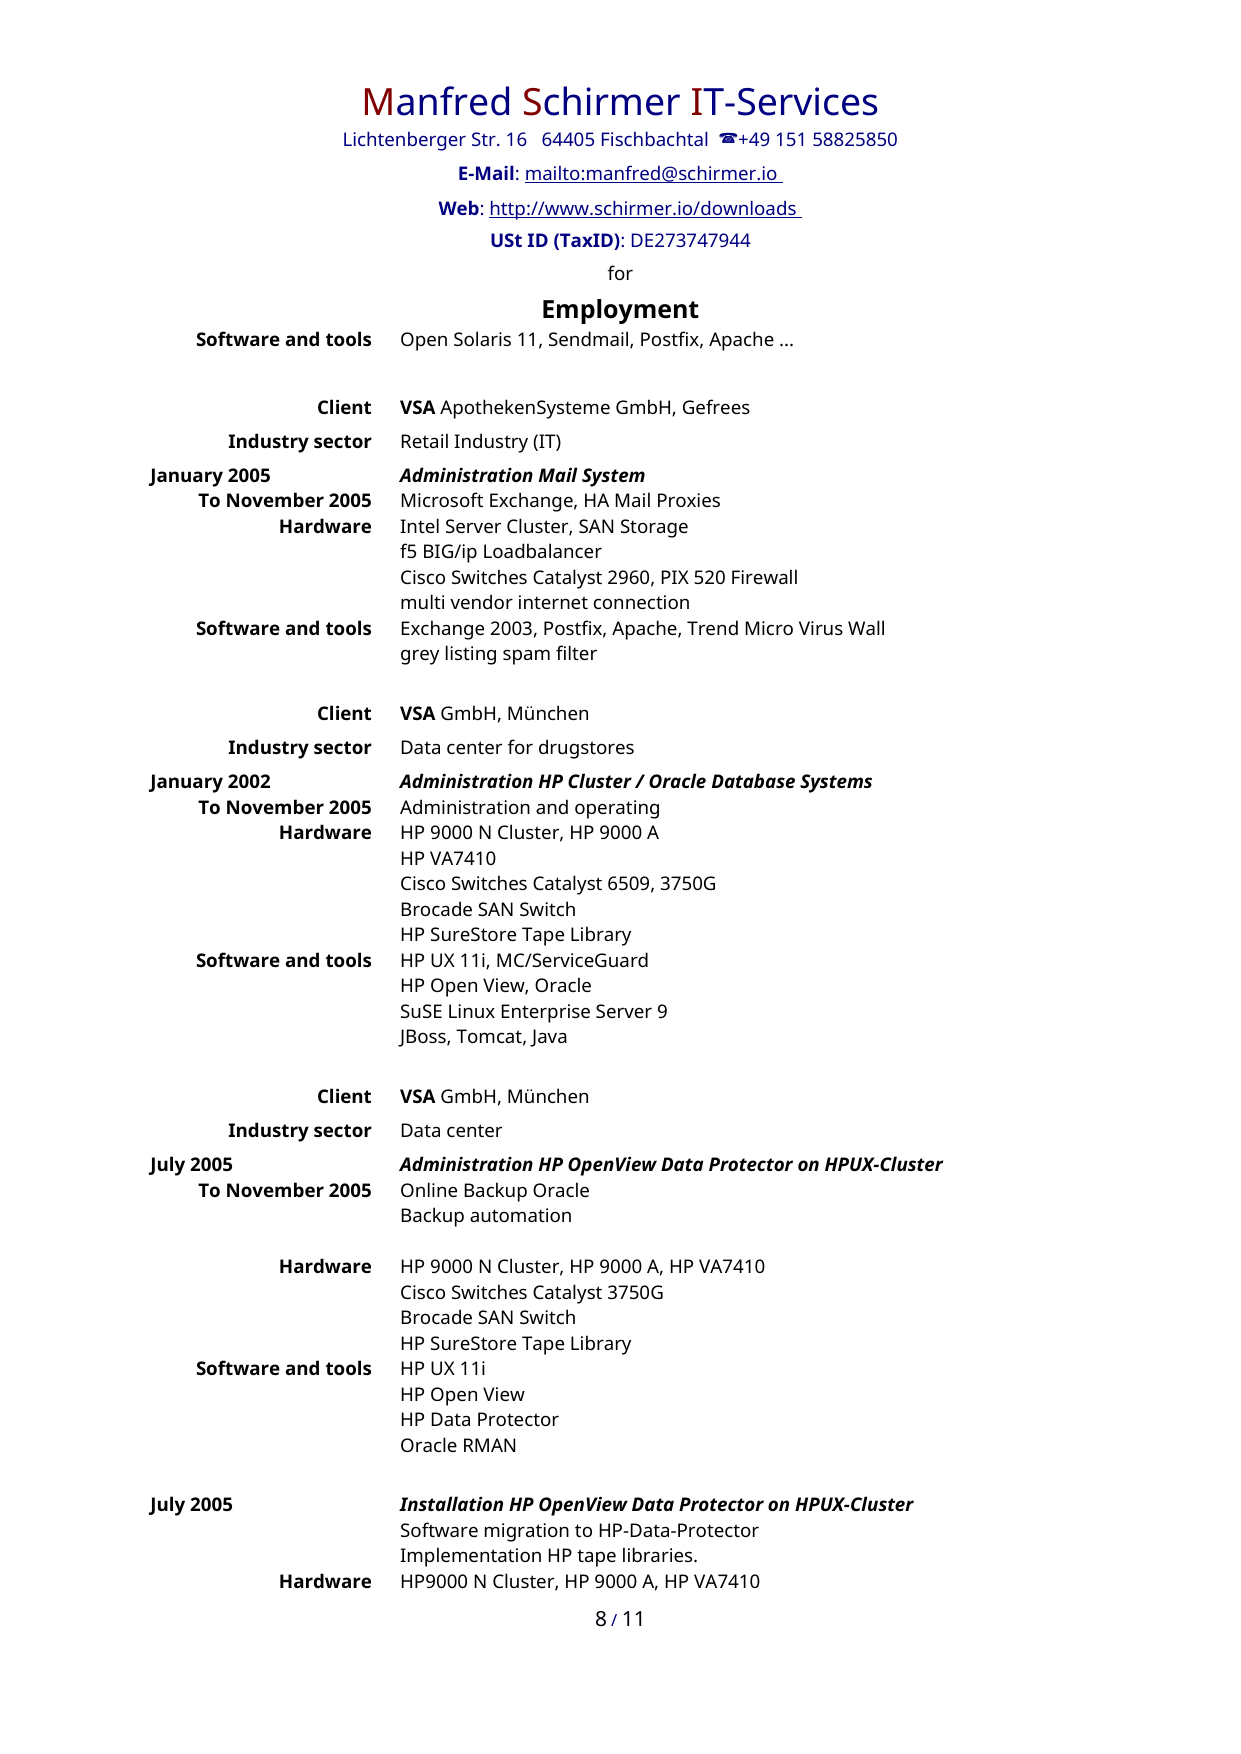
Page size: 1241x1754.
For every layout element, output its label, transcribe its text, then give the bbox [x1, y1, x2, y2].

table_cell [150, 360, 372, 394]
table_cell Retail Industry (IT) [400, 428, 1114, 462]
table_cell Administration HP Cluster / Oracle Database Systems Administration and operating [400, 769, 1114, 819]
table_cell Exchange 2003, Postfix, Apache, Trend Micro Virus Wall grey listing spam filter [400, 615, 1114, 666]
table_cell [400, 666, 1114, 700]
table_cell [140, 1254, 150, 1356]
table_cell Data center for drugstores [400, 734, 1114, 768]
table_cell January 2005 To November 2005 [150, 462, 372, 513]
table_cell [140, 1568, 150, 1602]
table_cell [372, 615, 400, 666]
table_cell [140, 820, 150, 947]
table_cell [372, 326, 400, 360]
table_cell [372, 513, 400, 615]
table_cell [400, 1049, 1114, 1083]
table_cell [140, 1356, 150, 1458]
table_cell [372, 1117, 400, 1151]
table_cell [140, 1458, 150, 1492]
table_cell [372, 666, 400, 700]
table_cell [140, 1049, 150, 1083]
table_cell [372, 1254, 400, 1356]
table_cell [372, 1049, 400, 1083]
table_cell [372, 394, 400, 428]
table_cell HP 9000 N Cluster, HP 9000 A HP VA7410 Cisco Switches Catalyst 6509, 3750G Brocade SAN Switch HP SureStore Tape Library [400, 820, 1114, 947]
table_cell Software and tools [150, 1356, 372, 1458]
table_cell July 2005 To November 2005 [150, 1151, 372, 1253]
table_cell Hardware [150, 1254, 372, 1356]
table_cell HP UX 11i HP Open View HP Data Protector Oracle RMAN [400, 1356, 1114, 1458]
table_cell Client [150, 700, 372, 734]
table_cell HP UX 11i, MC/ServiceGuard HP Open View, Oracle SuSE Linux Enterprise Server 9 JBoss, Tomcat, Java [400, 947, 1114, 1049]
table_cell Hardware [150, 1568, 372, 1602]
table_cell Hardware [150, 820, 372, 947]
table_cell Client [150, 394, 372, 428]
table_cell VSA ApothekenSysteme GmbH, Gefrees [400, 394, 1114, 428]
table_cell VSA GmbH, München [400, 1083, 1114, 1117]
table_cell [372, 820, 400, 947]
table_cell [372, 1083, 400, 1117]
table_cell [140, 326, 150, 360]
table_cell [140, 462, 150, 513]
table_cell VSA GmbH, München [400, 700, 1114, 734]
table_cell Hardware [150, 513, 372, 615]
table_cell [140, 734, 150, 768]
table_cell [140, 1083, 150, 1117]
table_cell [400, 360, 1114, 394]
table_cell [372, 947, 400, 1049]
table_cell [150, 1458, 372, 1492]
table_cell [140, 1117, 150, 1151]
table_cell [150, 666, 372, 700]
table_cell Administration HP OpenView Data Protector on HPUX-Cluster Online Backup Oracle Backup automation [400, 1151, 1114, 1253]
table_cell [372, 1356, 400, 1458]
table_cell [372, 700, 400, 734]
table_cell [372, 769, 400, 819]
table_cell [372, 1568, 400, 1602]
table_cell [140, 769, 150, 819]
table_cell [140, 360, 150, 394]
table_cell [400, 1458, 1114, 1492]
table_cell [140, 700, 150, 734]
table_cell HP 9000 N Cluster, HP 9000 A, HP VA7410 Cisco Switches Catalyst 3750G Brocade SAN Switch HP SureStore Tape Library [400, 1254, 1114, 1356]
table_cell [140, 615, 150, 666]
table_cell Software and tools [150, 615, 372, 666]
table_cell [140, 428, 150, 462]
table_cell [372, 734, 400, 768]
table_cell Software and tools [150, 326, 372, 360]
table_cell [140, 1151, 150, 1253]
table_cell [372, 360, 400, 394]
table_cell [372, 1492, 400, 1568]
table_cell Industry sector [150, 428, 372, 462]
table_cell January 2002 To November 2005 [150, 769, 372, 819]
table_cell [372, 462, 400, 513]
table_cell [372, 428, 400, 462]
table_cell [140, 666, 150, 700]
table_cell [140, 947, 150, 1049]
table_cell Installation HP OpenView Data Protector on HPUX-Cluster Software migration to HP-Data-Protector Implementation HP tape libraries. [400, 1492, 1114, 1568]
table_cell [150, 1049, 372, 1083]
table_cell [140, 394, 150, 428]
table_cell Administration Mail System Microsoft Exchange, HA Mail Proxies [400, 462, 1114, 513]
table_cell HP9000 N Cluster, HP 9000 A, HP VA7410 [400, 1568, 1114, 1602]
table_cell Client [150, 1083, 372, 1117]
table_cell [372, 1458, 400, 1492]
table_cell July 2005 [150, 1492, 372, 1568]
table_cell Open Solaris 11, Sendmail, Postfix, Apache ... [400, 326, 1114, 360]
table_cell Data center [400, 1117, 1114, 1151]
table_cell Industry sector [150, 1117, 372, 1151]
table_cell [140, 513, 150, 615]
table_cell Software and tools [150, 947, 372, 1049]
table_cell Industry sector [150, 734, 372, 768]
table_cell [140, 1492, 150, 1568]
table_cell Intel Server Cluster, SAN Storage f5 BIG/ip Loadbalancer Cisco Switches Catalyst 2960, PIX 520 Firewall multi vendor internet connection [400, 513, 1114, 615]
table_cell [372, 1151, 400, 1253]
